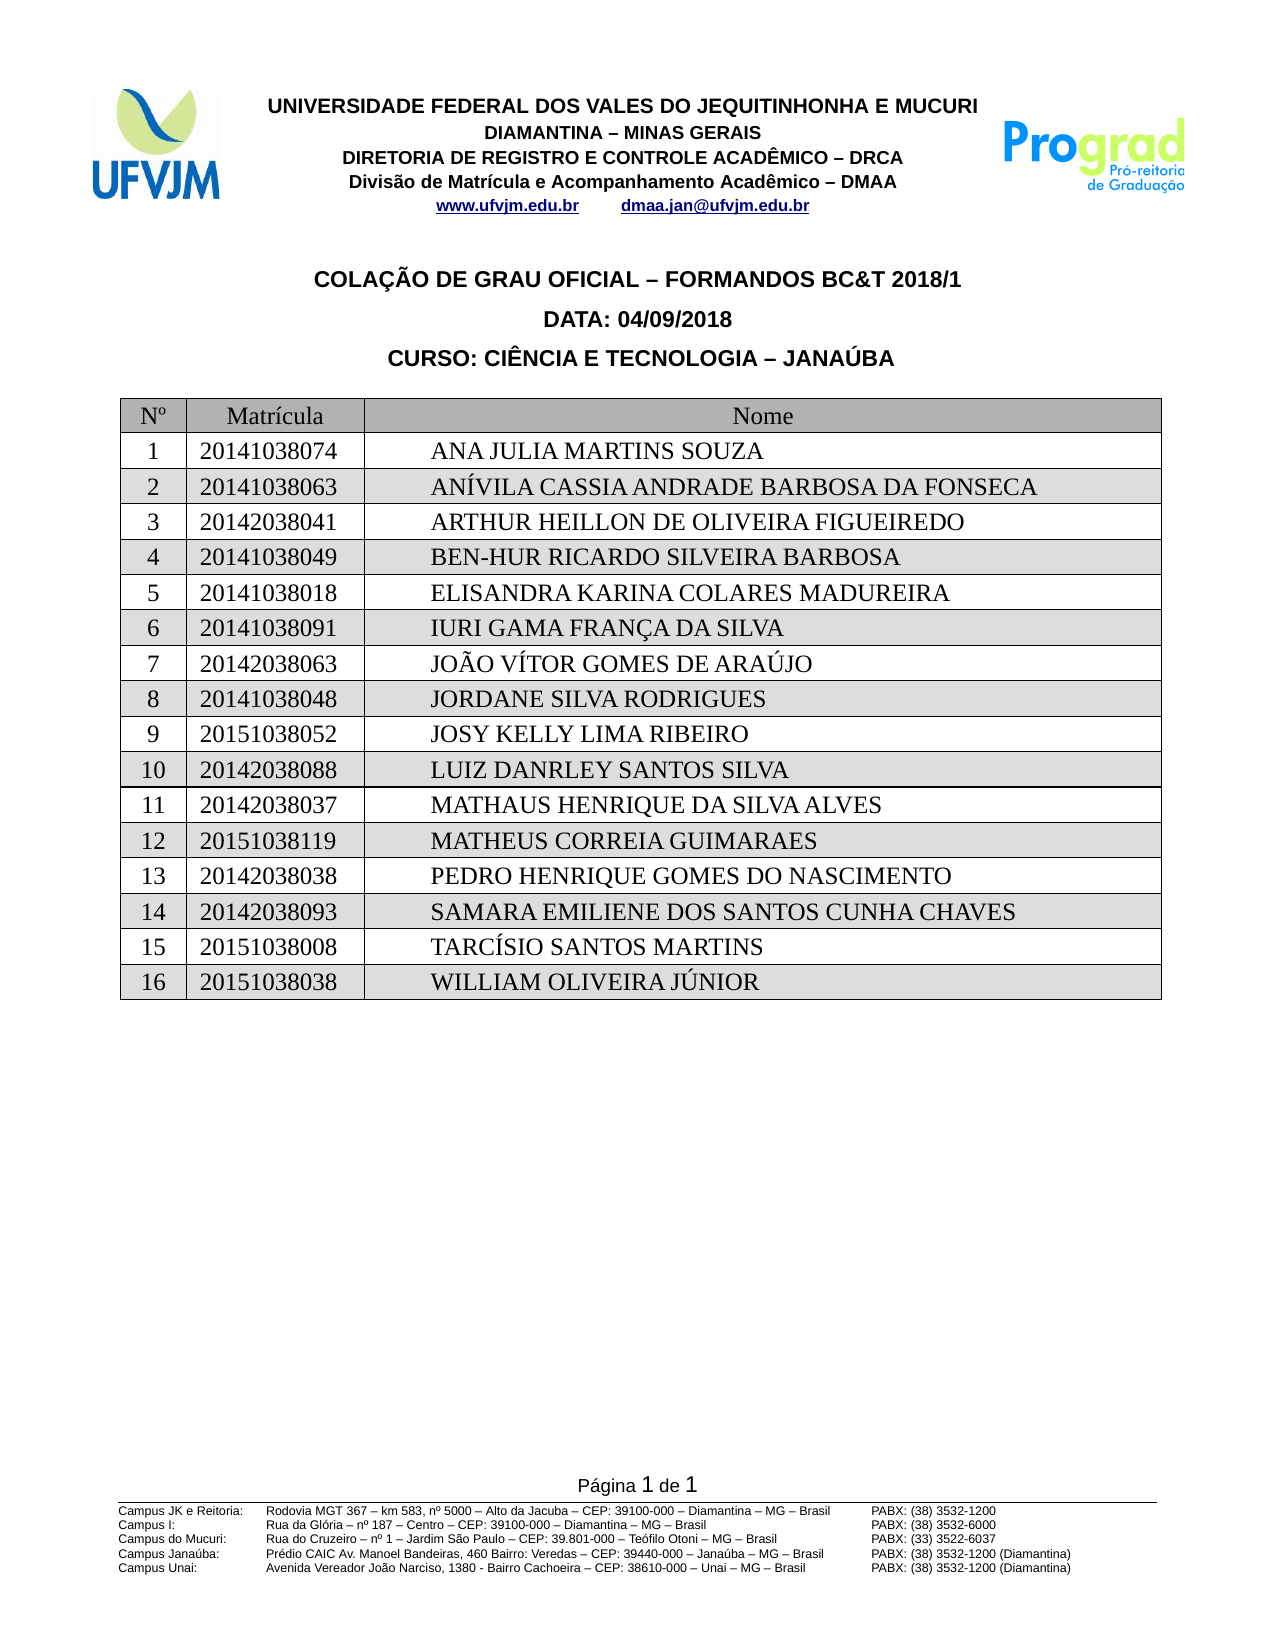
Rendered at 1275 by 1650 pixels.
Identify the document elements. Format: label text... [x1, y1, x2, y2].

table_cell 20151038008 [187, 929, 364, 963]
table_cell 9 [121, 717, 186, 751]
table_cell 20142038038 [187, 858, 364, 893]
table_cell 16 [121, 965, 186, 999]
table_cell ANA JULIA MARTINS SOUZA [365, 433, 1161, 468]
table_cell 20151038038 [187, 965, 364, 999]
table_cell WILLIAM OLIVEIRA JÚNIOR [365, 965, 1161, 999]
table_cell 14 [121, 894, 186, 928]
table_cell LUIZ DANRLEY SANTOS SILVA [365, 752, 1161, 786]
table_cell 6 [121, 610, 186, 645]
table_cell 10 [121, 752, 186, 786]
table_cell 11 [121, 788, 186, 822]
table_cell JORDANE SILVA RODRIGUES [365, 681, 1161, 716]
table_cell Nº [121, 399, 186, 432]
table_cell 20142038088 [187, 752, 364, 786]
table_cell 8 [121, 681, 186, 716]
table_cell 20141038049 [187, 540, 364, 574]
table_cell MATHAUS HENRIQUE DA SILVA ALVES [365, 788, 1161, 822]
table_cell 20141038074 [187, 433, 364, 468]
table_cell ARTHUR HEILLON DE OLIVEIRA FIGUEIREDO [365, 504, 1161, 538]
text COLAÇÃO DE GRAU OFICIAL – FORMANDOS BC&T 2018/1 [118, 266, 1157, 293]
table_cell 13 [121, 858, 186, 893]
table_cell 20142038063 [187, 646, 364, 680]
table_cell JOÃO VÍTOR GOMES DE ARAÚJO [365, 646, 1161, 680]
table_cell 3 [121, 504, 186, 538]
table_cell 12 [121, 823, 186, 857]
table_cell 20151038052 [187, 717, 364, 751]
table_cell JOSY KELLY LIMA RIBEIRO [365, 717, 1161, 751]
table_cell MATHEUS CORREIA GUIMARAES [365, 823, 1161, 857]
table_cell 7 [121, 646, 186, 680]
table_cell 15 [121, 929, 186, 963]
table_cell 20141038091 [187, 610, 364, 645]
table_cell ANÍVILA CASSIA ANDRADE BARBOSA DA FONSECA [365, 469, 1161, 503]
table_cell 20142038093 [187, 894, 364, 928]
table_cell 20141038018 [187, 575, 364, 609]
table_cell 2 [121, 469, 186, 503]
table_cell Matrícula [187, 399, 364, 432]
table_cell SAMARA EMILIENE DOS SANTOS CUNHA CHAVES [365, 894, 1161, 928]
table_cell 4 [121, 540, 186, 574]
table_cell PEDRO HENRIQUE GOMES DO NASCIMENTO [365, 858, 1161, 893]
table_cell 20151038119 [187, 823, 364, 857]
table_cell 20142038041 [187, 504, 364, 538]
table_header CURSO: CIÊNCIA E TECNOLOGIA – JANAÚBA [120, 345, 1162, 398]
table_cell ELISANDRA KARINA COLARES MADUREIRA [365, 575, 1161, 609]
table_cell 5 [121, 575, 186, 609]
table_cell Nome [365, 399, 1161, 432]
table_cell 20142038037 [187, 788, 364, 822]
table_cell TARCÍSIO SANTOS MARTINS [365, 929, 1161, 963]
table_cell 20141038063 [187, 469, 364, 503]
table_cell 20141038048 [187, 681, 364, 716]
text DATA: 04/09/2018 [118, 306, 1157, 332]
table_cell 1 [121, 433, 186, 468]
table_cell BEN-HUR RICARDO SILVEIRA BARBOSA [365, 540, 1161, 574]
table_cell IURI GAMA FRANÇA DA SILVA [365, 610, 1161, 645]
